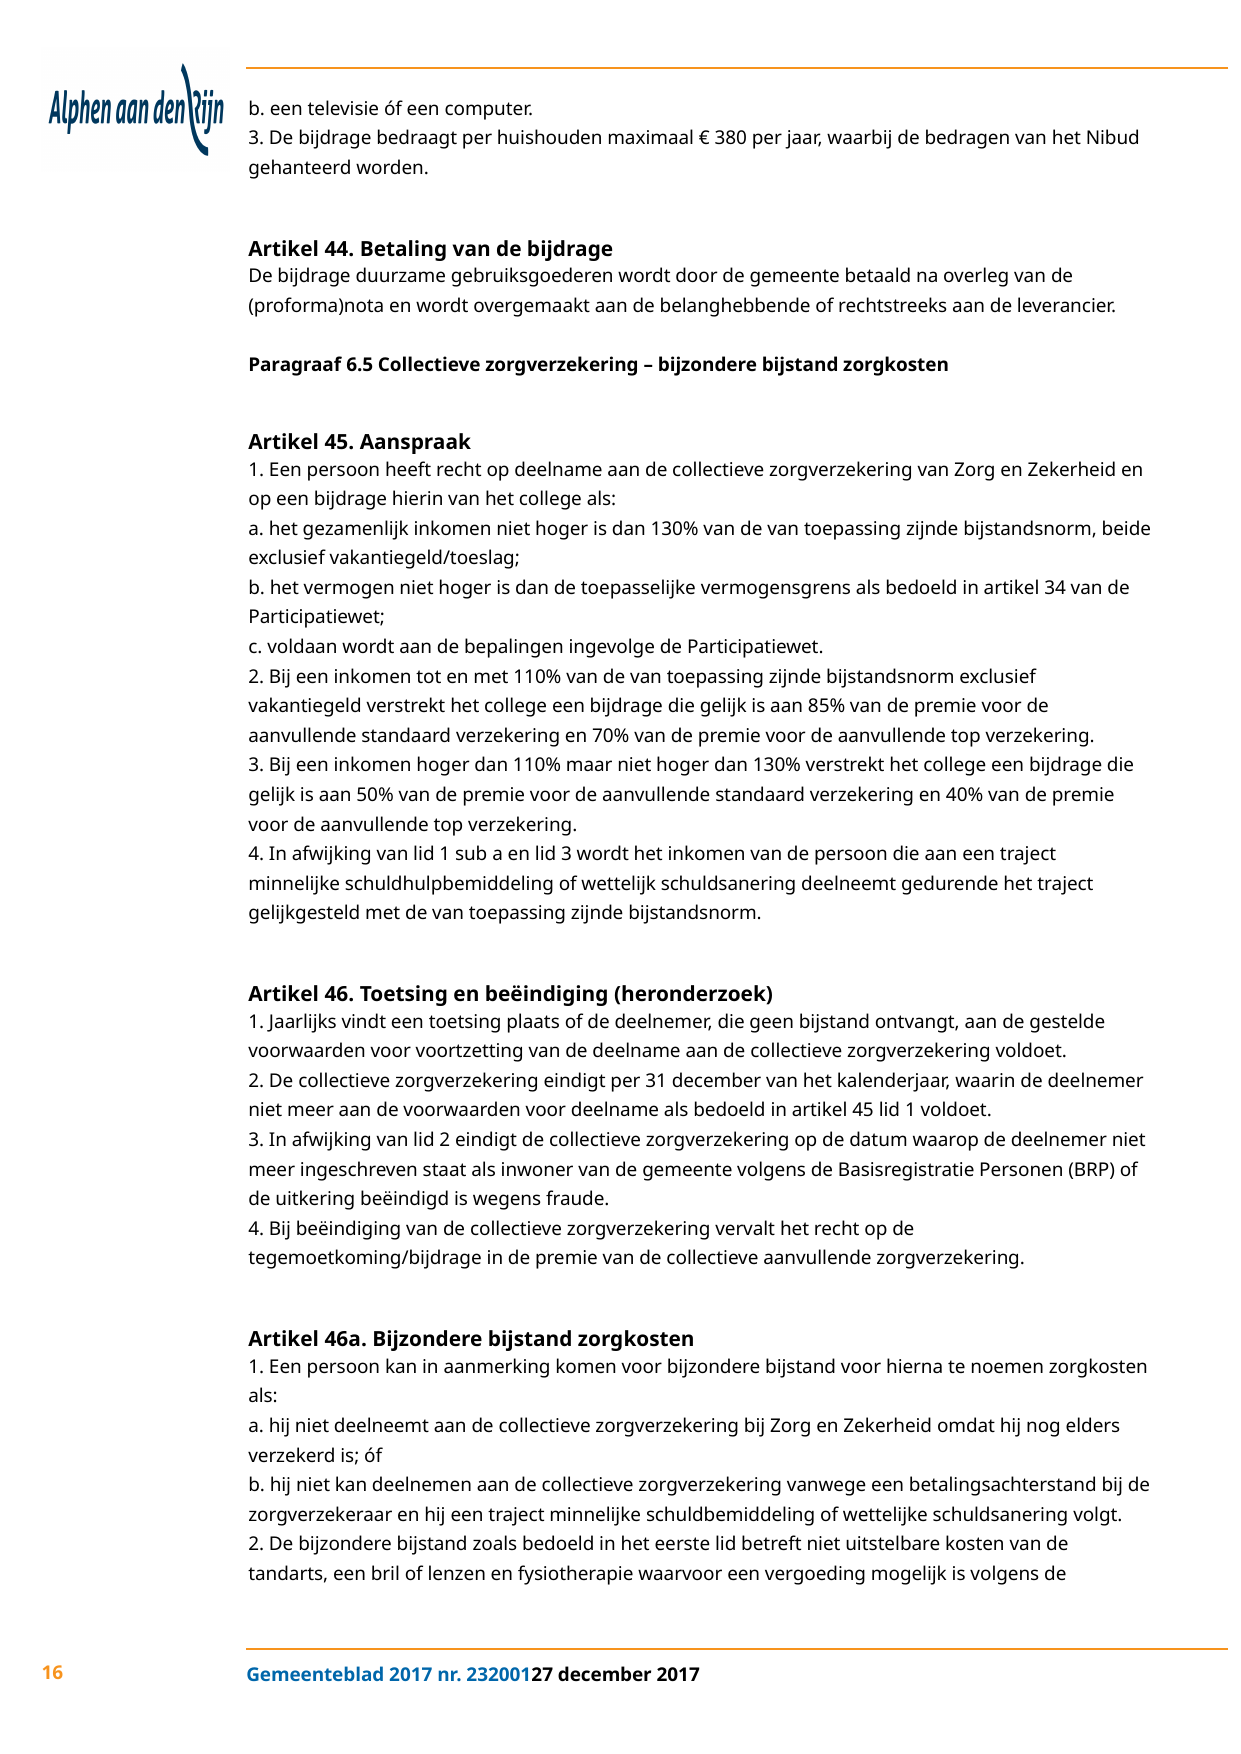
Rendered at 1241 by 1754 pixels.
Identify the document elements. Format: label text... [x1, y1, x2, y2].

text b. een televisie óf een computer. [248, 95, 1152, 121]
text Paragraaf 6.5 Collectieve zorgverzekering – bijzondere bijstand zorgkosten [248, 351, 1152, 377]
text Artikel 44. Betaling van de bijdrage [248, 234, 1152, 262]
text 4. Bij beëindiging van de collectieve zorgverzekering vervalt het recht op de tegemoetkoming/bijdrage in de premie van de collectieve aanvullende zorgverzekering. [248, 1215, 1152, 1270]
text 3. De bijdrage bedraagt per huishouden maximaal € 380 per jaar, waarbij de bedragen van het Nibud gehanteerd worden. [248, 124, 1152, 180]
text 2. De collectieve zorgverzekering eindigt per 31 december van het kalenderjaar, waarin de deelnemer niet meer aan de voorwaarden voor deelname als bedoeld in artikel 45 lid 1 voldoet. [248, 1067, 1152, 1122]
text a. hij niet deelneemt aan de collectieve zorgverzekering bij Zorg en Zekerheid omdat hij nog elders verzekerd is; óf [248, 1412, 1152, 1467]
text 4. In afwijking van lid 1 sub a en lid 3 wordt het inkomen van de persoon die aan een traject minnelijke schuldhulpbemiddeling of wettelijk schuldsanering deelneemt gedurende het traject gelijkgesteld met de van toepassing zijnde bijstandsnorm. [248, 840, 1152, 925]
text Artikel 46. Toetsing en beëindiging (heronderzoek) [248, 979, 1152, 1008]
text Artikel 46a. Bijzondere bijstand zorgkosten [248, 1324, 1152, 1353]
picture [41, 47, 231, 172]
text 1. Een persoon kan in aanmerking komen voor bijzondere bijstand voor hierna te noemen zorgkosten als: [248, 1353, 1152, 1408]
text b. hij niet kan deelnemen aan de collectieve zorgverzekering vanwege een betalingsachterstand bij de zorgverzekeraar en hij een traject minnelijke schuldbemiddeling of wettelijke schuldsanering volgt. [248, 1471, 1152, 1527]
text 3. Bij een inkomen hoger dan 110% maar niet hoger dan 130% verstrekt het college een bijdrage die gelijk is aan 50% van de premie voor de aanvullende standaard verzekering en 40% van de premie voor de aanvullende top verzekering. [248, 752, 1152, 836]
text 1. Jaarlijks vindt een toetsing plaats of de deelnemer, die geen bijstand ontvangt, aan de gestelde voorwaarden voor voortzetting van de deelname aan de collectieve zorgverzekering voldoet. [248, 1008, 1152, 1063]
text De bijdrage duurzame gebruiksgoederen wordt door de gemeente betaald na overleg van de (proforma)nota en wordt overgemaakt aan de belanghebbende of rechtstreeks aan de leverancier. [248, 262, 1152, 318]
text b. het vermogen niet hoger is dan de toepasselijke vermogensgrens als bedoeld in artikel 34 van de Participatiewet; [248, 574, 1152, 629]
text c. voldaan wordt aan de bepalingen ingevolge de Participatiewet. [248, 633, 1152, 659]
text Artikel 45. Aanspraak [248, 427, 1152, 456]
text 1. Een persoon heeft recht op deelname aan de collectieve zorgverzekering van Zorg en Zekerheid en op een bijdrage hierin van het college als: [248, 456, 1152, 511]
text 2. Bij een inkomen tot en met 110% van de van toepassing zijnde bijstandsnorm exclusief vakantiegeld verstrekt het college een bijdrage die gelijk is aan 85% van de premie voor de aanvullende standaard verzekering en 70% van de premie voor de aanvullende top verzekering. [248, 663, 1152, 748]
text a. het gezamenlijk inkomen niet hoger is dan 130% van de van toepassing zijnde bijstandsnorm, beide exclusief vakantiegeld/toeslag; [248, 515, 1152, 570]
text 3. In afwijking van lid 2 eindigt de collectieve zorgverzekering op de datum waarop de deelnemer niet meer ingeschreven staat als inwoner van de gemeente volgens de Basisregistratie Personen (BRP) of de uitkering beëindigd is wegens fraude. [248, 1126, 1152, 1211]
text 2. De bijzondere bijstand zoals bedoeld in het eerste lid betreft niet uitstelbare kosten van de tandarts, een bril of lenzen en fysiotherapie waarvoor een vergoeding mogelijk is volgens de [248, 1531, 1152, 1586]
